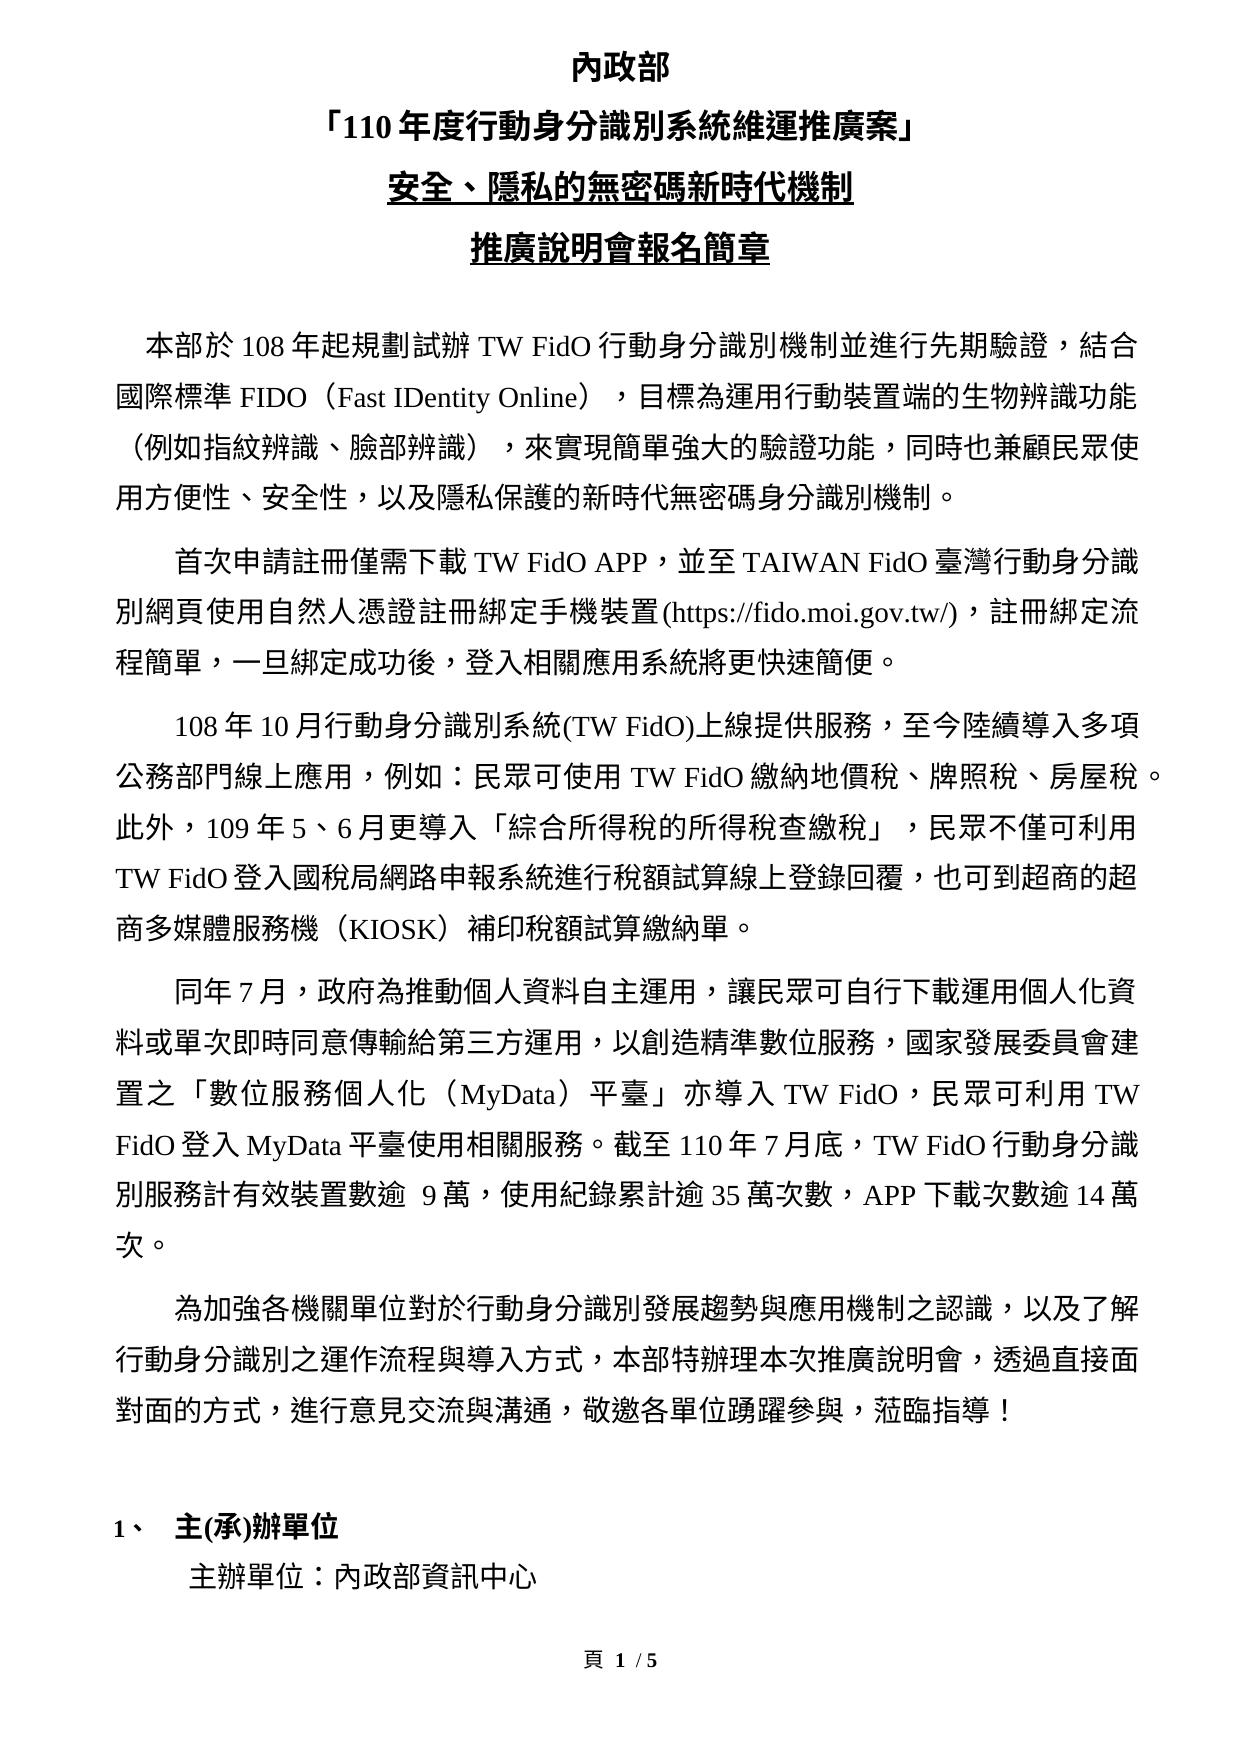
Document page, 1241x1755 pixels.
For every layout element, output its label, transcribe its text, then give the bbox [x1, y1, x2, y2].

list 主(承)辦單位 [113, 1503, 1140, 1546]
text 推廣說明會報名簡章 [100, 222, 1140, 270]
text 同年7月，政府為推動個人資料自主運用，讓民眾可自行下載運用個人化資料或單次即時同意傳輸給第三方運用，以創造精準數位服務，國家發展委員會建置之「數位服務個人化（MyData）平臺」亦導入TW FidO，民眾可利用TW FidO登入MyData平臺使用相關服務。截至110年7月底，TW FidO行動身分識別服務計有效裝置數逾 9萬，使用紀錄累計逾35萬次數，APP 下載次數逾14萬次。 [115, 969, 1140, 1265]
text 首次申請註冊僅需下載TW FidO APP，並至TAIWAN FidO臺灣行動身分識別網頁使用自然人憑證註冊綁定手機裝置(https://fido.moi.gov.tw/)，註冊綁定流程簡單，一旦綁定成功後，登入相關應用系統將更快速簡便。 [115, 538, 1140, 682]
text 108年10月行動身分識別系統(TW FidO)上線提供服務，至今陸續導入多項公務部門線上應用，例如：民眾可使用TW FidO繳納地價稅、牌照稅、房屋稅。此外，109年5、6月更導入「綜合所得稅的所得稅查繳稅」，民眾不僅可利用TW FidO登入國稅局網路申報系統進行稅額試算線上登錄回覆，也可到超商的超商多媒體服務機（KIOSK）補印稅額試算繳納單。 [115, 703, 1140, 948]
text 「110年度行動身分識別系統維運推廣案」 [100, 100, 1140, 148]
text 本部於108年起規劃試辦TW FidO行動身分識別機制並進行先期驗證，結合國際標準FIDO（Fast IDentity Online），目標為運用行動裝置端的生物辨識功能（例如指紋辨識、臉部辨識），來實現簡單強大的驗證功能，同時也兼顧民眾使用方便性、安全性，以及隱私保護的新時代無密碼身分識別機制。 [115, 323, 1140, 517]
text 主辦單位：內政部資訊中心 [188, 1554, 1140, 1596]
text 安全、隱私的無密碼新時代機制 [100, 161, 1140, 209]
text 內政部 [100, 46, 1140, 88]
text 為加強各機關單位對於行動身分識別發展趨勢與應用機制之認識，以及了解行動身分識別之運作流程與導入方式，本部特辦理本次推廣說明會，透過直接面對面的方式，進行意見交流與溝通，敬邀各單位踴躍參與，蒞臨指導！ [115, 1286, 1140, 1429]
